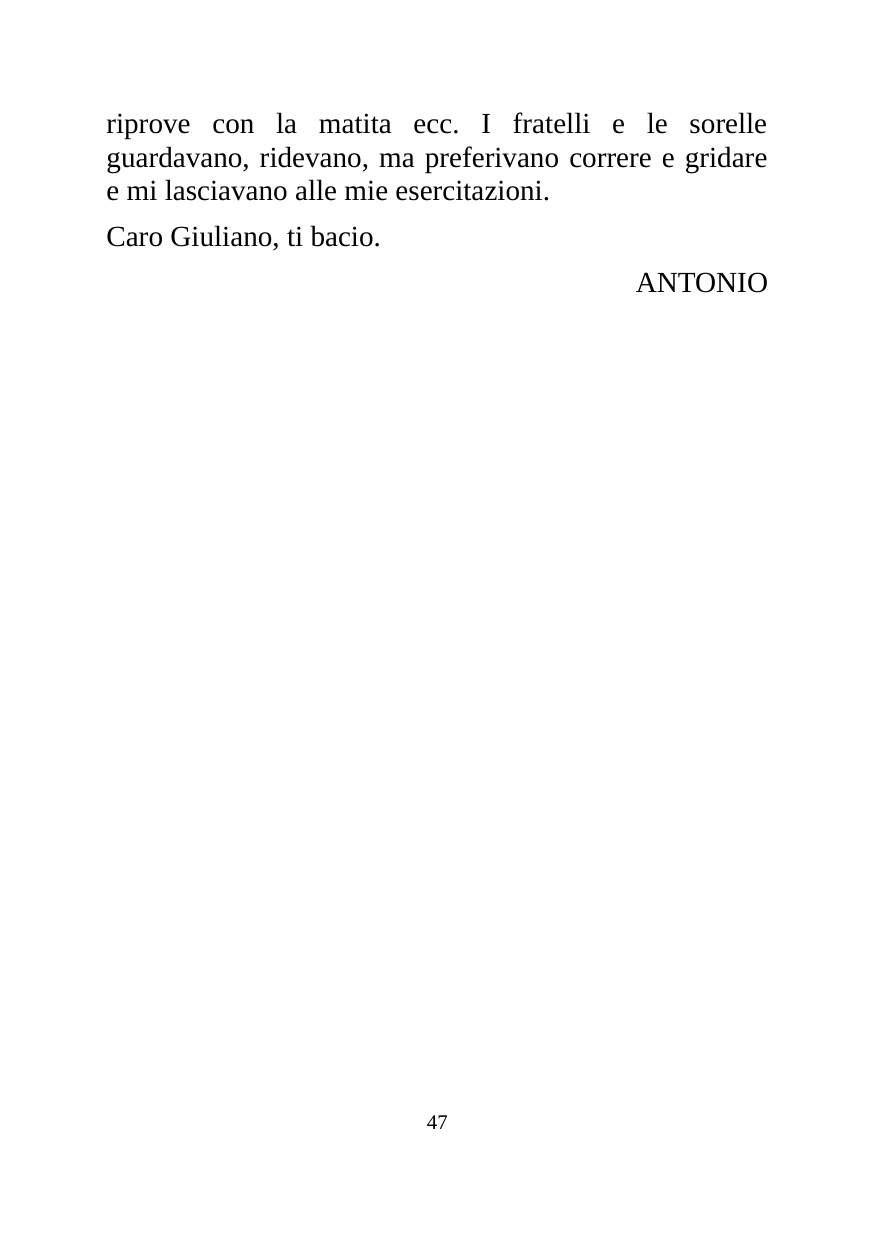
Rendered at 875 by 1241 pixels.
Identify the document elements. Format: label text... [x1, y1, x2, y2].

text ANTONIO [106, 265, 768, 299]
text riprove con la matita ecc. I fratelli e le sorelle guardavano, ridevano, ma preferivano correre e gridare e mi lasciavano alle mie esercitazioni. [106, 106, 768, 207]
text Caro Giuliano, ti bacio. [106, 219, 768, 253]
